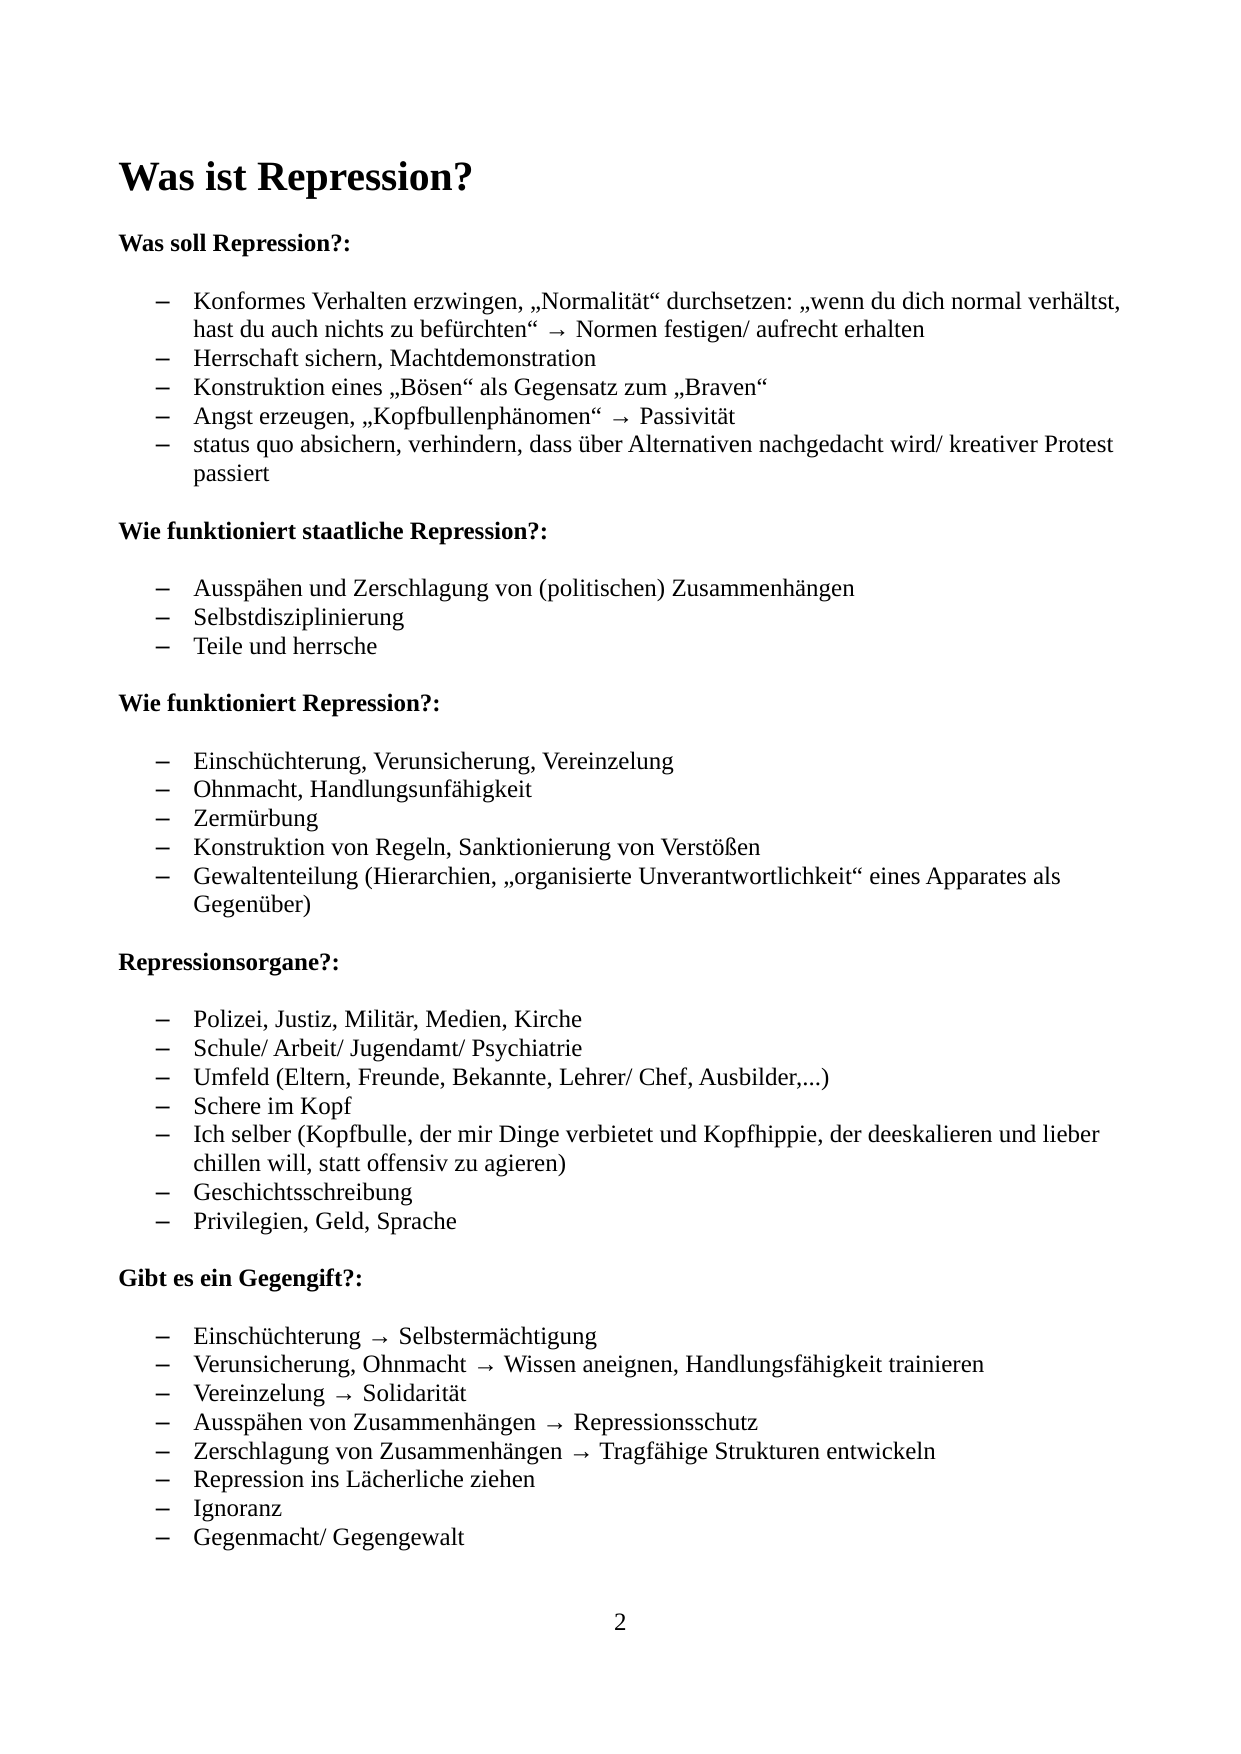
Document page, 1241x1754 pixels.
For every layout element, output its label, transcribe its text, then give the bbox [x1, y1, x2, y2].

list Teile und herrsche [156, 631, 1122, 659]
list Konformes Verhalten erzwingen, „Normalität“ durchsetzen: „wenn du dich normal verhältst, hast du auch nichts zu befürchten“ → Normen festigen/ aufrecht erhalten [156, 286, 1122, 343]
list Ich selber (Kopfbulle, der mir Dinge verbietet und Kopfhippie, der deeskalieren und lieber chillen will, statt offensiv zu agieren) [156, 1119, 1122, 1177]
list Geschichtsschreibung [156, 1177, 1122, 1206]
list Konstruktion eines „Bösen“ als Gegensatz zum „Braven“ [156, 372, 1122, 401]
list Zermürbung [156, 803, 1122, 832]
text Wie funktioniert staatliche Repression?: [118, 516, 1122, 544]
list Ohnmacht, Handlungsunfähigkeit [156, 774, 1122, 803]
text Repressionsorgane?: [118, 947, 1122, 976]
list Ausspähen von Zusammenhängen → Repressionsschutz [156, 1407, 1122, 1436]
list Gegenmacht/ Gegengewalt [156, 1522, 1122, 1551]
list Vereinzelung → Solidarität [156, 1378, 1122, 1407]
list Herrschaft sichern, Machtdemonstration [156, 343, 1122, 372]
text Gibt es ein Gegengift?: [118, 1263, 1122, 1292]
list Schule/ Arbeit/ Jugendamt/ Psychiatrie [156, 1033, 1122, 1062]
list Einschüchterung, Verunsicherung, Vereinzelung [156, 746, 1122, 774]
list Verunsicherung, Ohnmacht → Wissen aneignen, Handlungsfähigkeit trainieren [156, 1349, 1122, 1378]
list Angst erzeugen, „Kopfbullenphänomen“ → Passivität [156, 401, 1122, 429]
list Privilegien, Geld, Sprache [156, 1206, 1122, 1234]
list Konstruktion von Regeln, Sanktionierung von Verstößen [156, 832, 1122, 861]
list Einschüchterung → Selbstermächtigung [156, 1321, 1122, 1349]
list Zerschlagung von Zusammenhängen → Tragfähige Strukturen entwickeln [156, 1436, 1122, 1464]
text Was ist Repression? [118, 152, 1122, 199]
list Ignoranz [156, 1493, 1122, 1522]
list Selbstdisziplinierung [156, 602, 1122, 631]
list Gewaltenteilung (Hierarchien, „organisierte Unverantwortlichkeit“ eines Apparates als Gegenüber) [156, 861, 1122, 918]
list Schere im Kopf [156, 1091, 1122, 1119]
text Wie funktioniert Repression?: [118, 688, 1122, 717]
text Was soll Repression?: [118, 228, 1122, 257]
list Repression ins Lächerliche ziehen [156, 1464, 1122, 1493]
list Ausspähen und Zerschlagung von (politischen) Zusammenhängen [156, 573, 1122, 602]
list Polizei, Justiz, Militär, Medien, Kirche [156, 1004, 1122, 1033]
list status quo absichern, verhindern, dass über Alternativen nachgedacht wird/ kreativer Protest passiert [156, 429, 1122, 487]
list Umfeld (Eltern, Freunde, Bekannte, Lehrer/ Chef, Ausbilder,...) [156, 1062, 1122, 1091]
